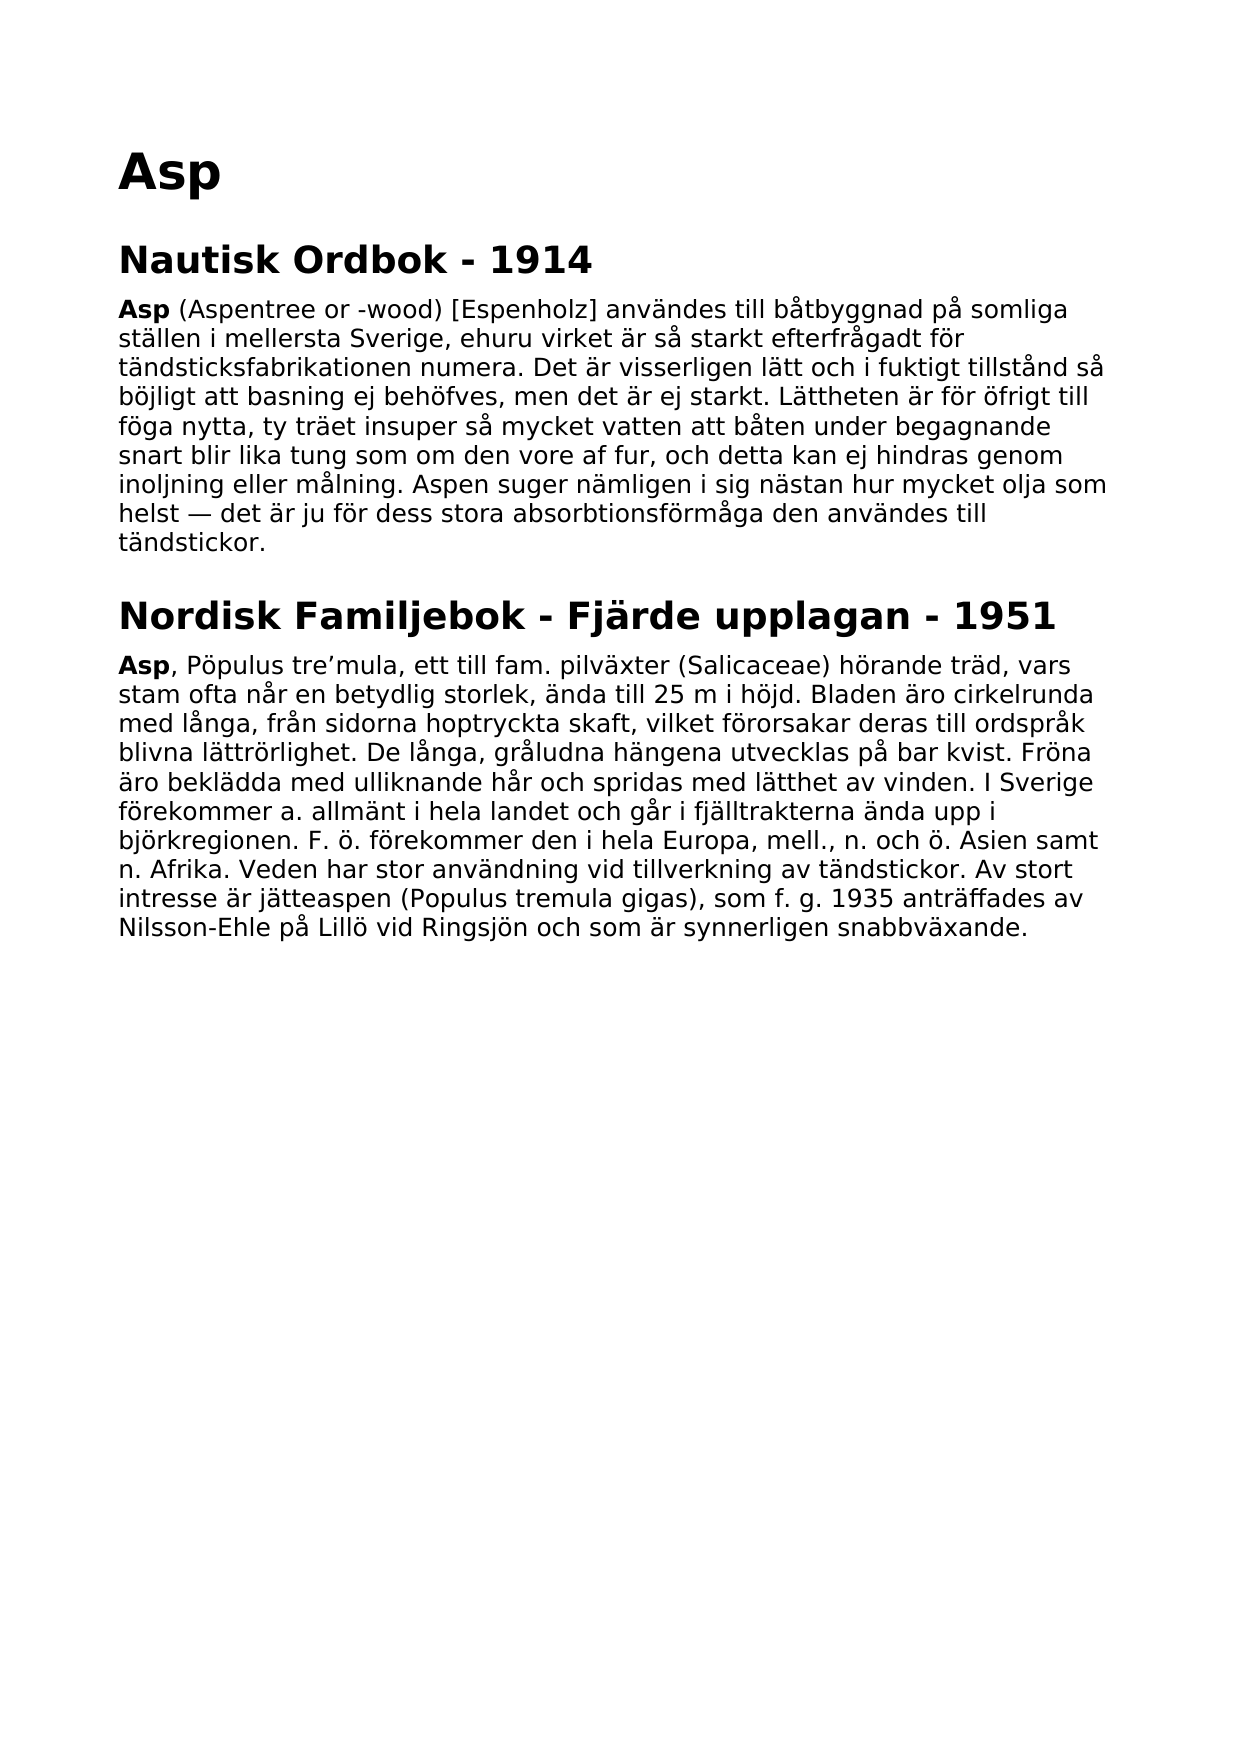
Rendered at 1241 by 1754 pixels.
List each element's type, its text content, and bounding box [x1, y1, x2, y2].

text Asp (Aspentree or -wood) [Espenholz] användes till båtbyggnad på somliga ställen i mellersta Sverige, ehuru virket är så starkt efterfrågadt för tändsticksfabrikationen numera. Det är visserligen lätt och i fuktigt tillstånd så böjligt att basning ej behöfves, men det är ej starkt. Lättheten är för öfrigt till föga nytta, ty träet insuper så mycket vatten att båten under begagnande snart blir lika tung som om den vore af fur, och detta kan ej hindras genom inoljning eller målning. Aspen suger nämligen i sig nästan hur mycket olja som helst — det är ju för dess stora absorbtionsförmåga den användes till tändstickor. [118, 295, 1122, 557]
text Asp, Pöpulus tre’mula, ett till fam. pilväxter (Salicaceae) hörande träd, vars stam ofta når en betydlig storlek, ända till 25 m i höjd. Bladen äro cirkelrunda med långa, från sidorna hoptryckta skaft, vilket förorsakar deras till ordspråk blivna lättrörlighet. De långa, gråludna hängena utvecklas på bar kvist. Fröna äro beklädda med ulliknande hår och spridas med lätthet av vinden. I Sverige förekommer a. allmänt i hela landet och går i fjälltrakterna ända upp i björkregionen. F. ö. förekommer den i hela Europa, mell., n. och ö. Asien samt n. Afrika. Veden har stor användning vid tillverkning av tändstickor. Av stort intresse är jätteaspen (Populus tremula gigas), som f. g. 1935 anträffades av Nilsson-Ehle på Lillö vid Ringsjön och som är synnerligen snabbväxande. [118, 651, 1122, 943]
subtitle Nautisk Ordbok - 1914 [118, 239, 1122, 282]
subtitle Nordisk Familjebok - Fjärde upplagan - 1951 [118, 595, 1122, 639]
subtitle Asp [118, 143, 1122, 201]
